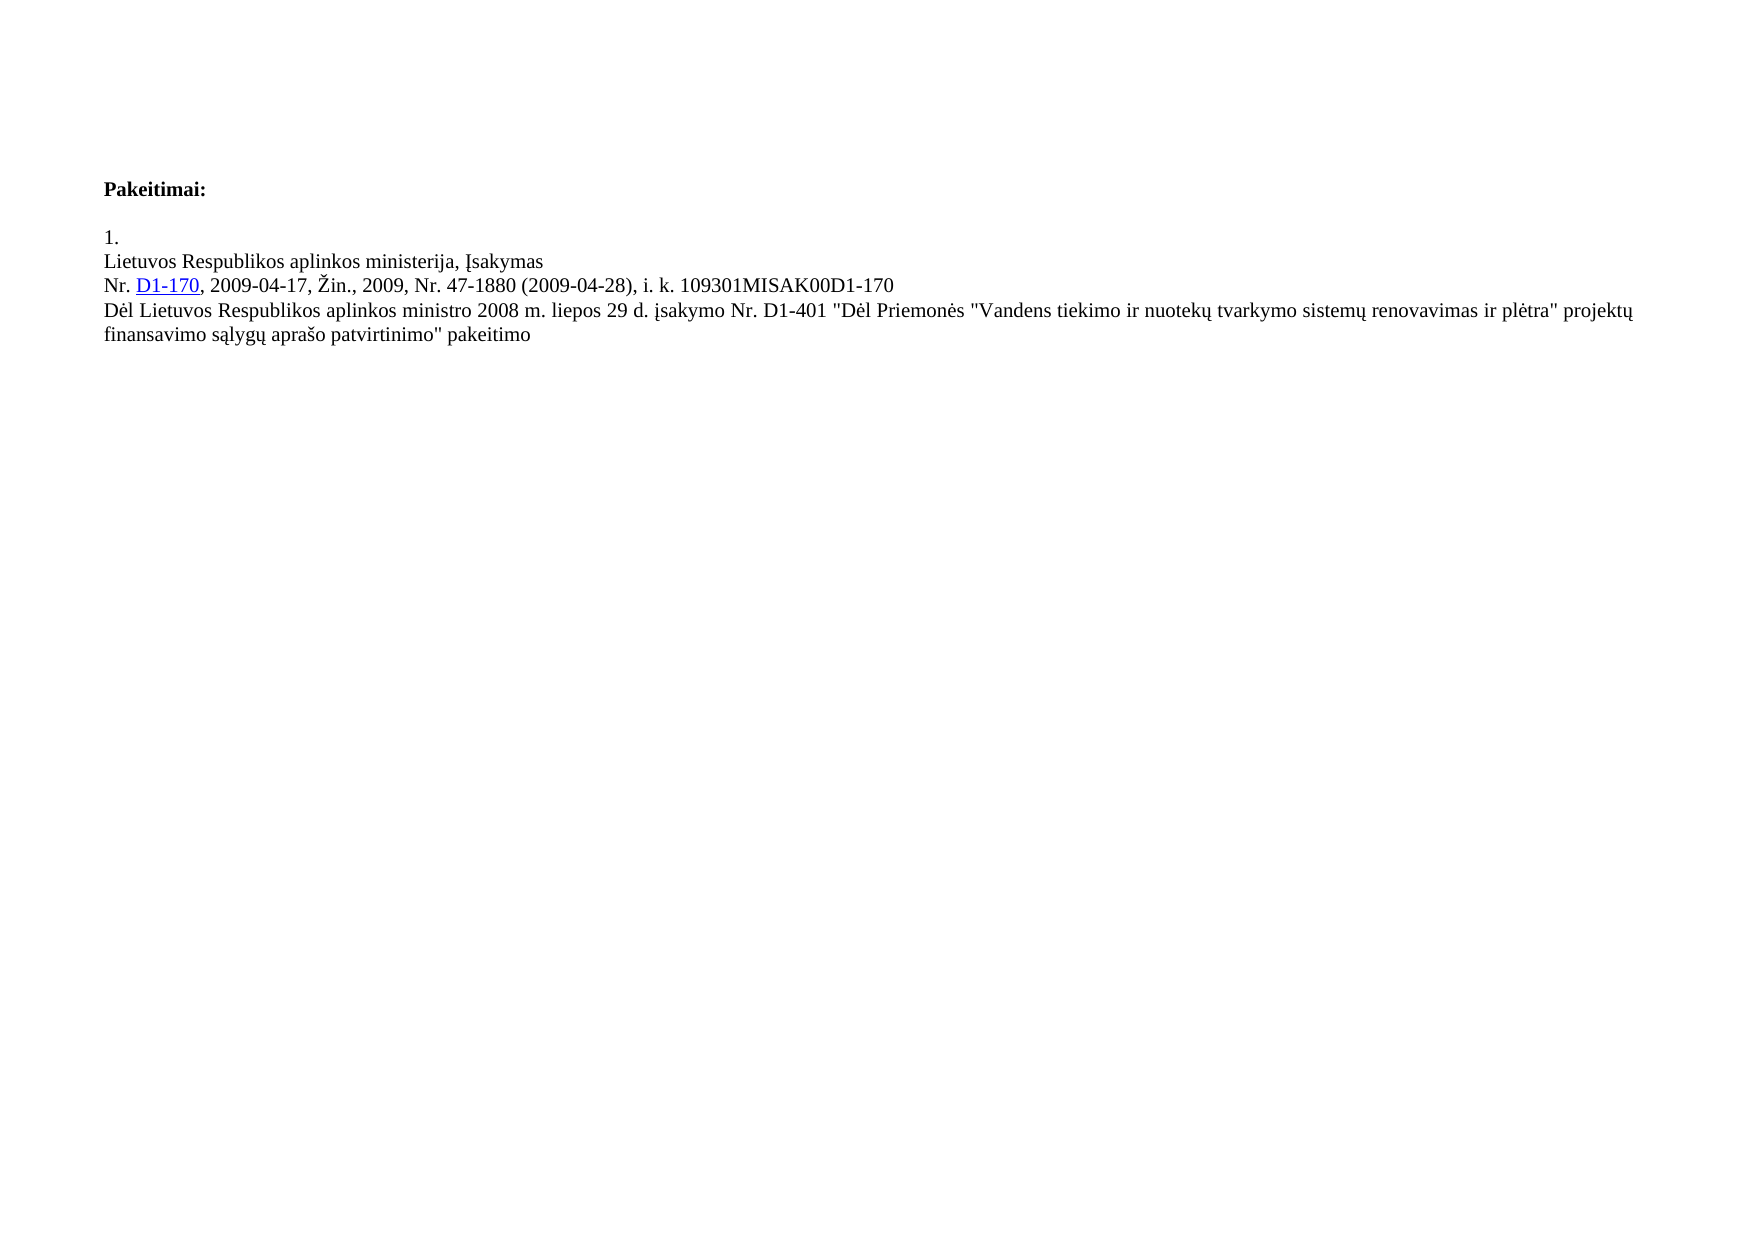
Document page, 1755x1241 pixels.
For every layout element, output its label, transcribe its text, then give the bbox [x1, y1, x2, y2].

text Dėl Lietuvos Respublikos aplinkos ministro 2008 m. liepos 29 d. įsakymo Nr. D1-401 "Dėl Priemonės "Vandens tiekimo ir nuotekų tvarkymo sistemų renovavimas ir plėtra" projektų finansavimo sąlygų aprašo patvirtinimo" pakeitimo [103, 297, 1636, 346]
text 1. [103, 225, 1636, 249]
text Nr. D1-170, 2009-04-17, Žin., 2009, Nr. 47-1880 (2009-04-28), i. k. 109301MISAK00D1-170 [103, 273, 1636, 297]
text Pakeitimai: [103, 177, 1636, 201]
text Lietuvos Respublikos aplinkos ministerija, Įsakymas [103, 249, 1636, 273]
